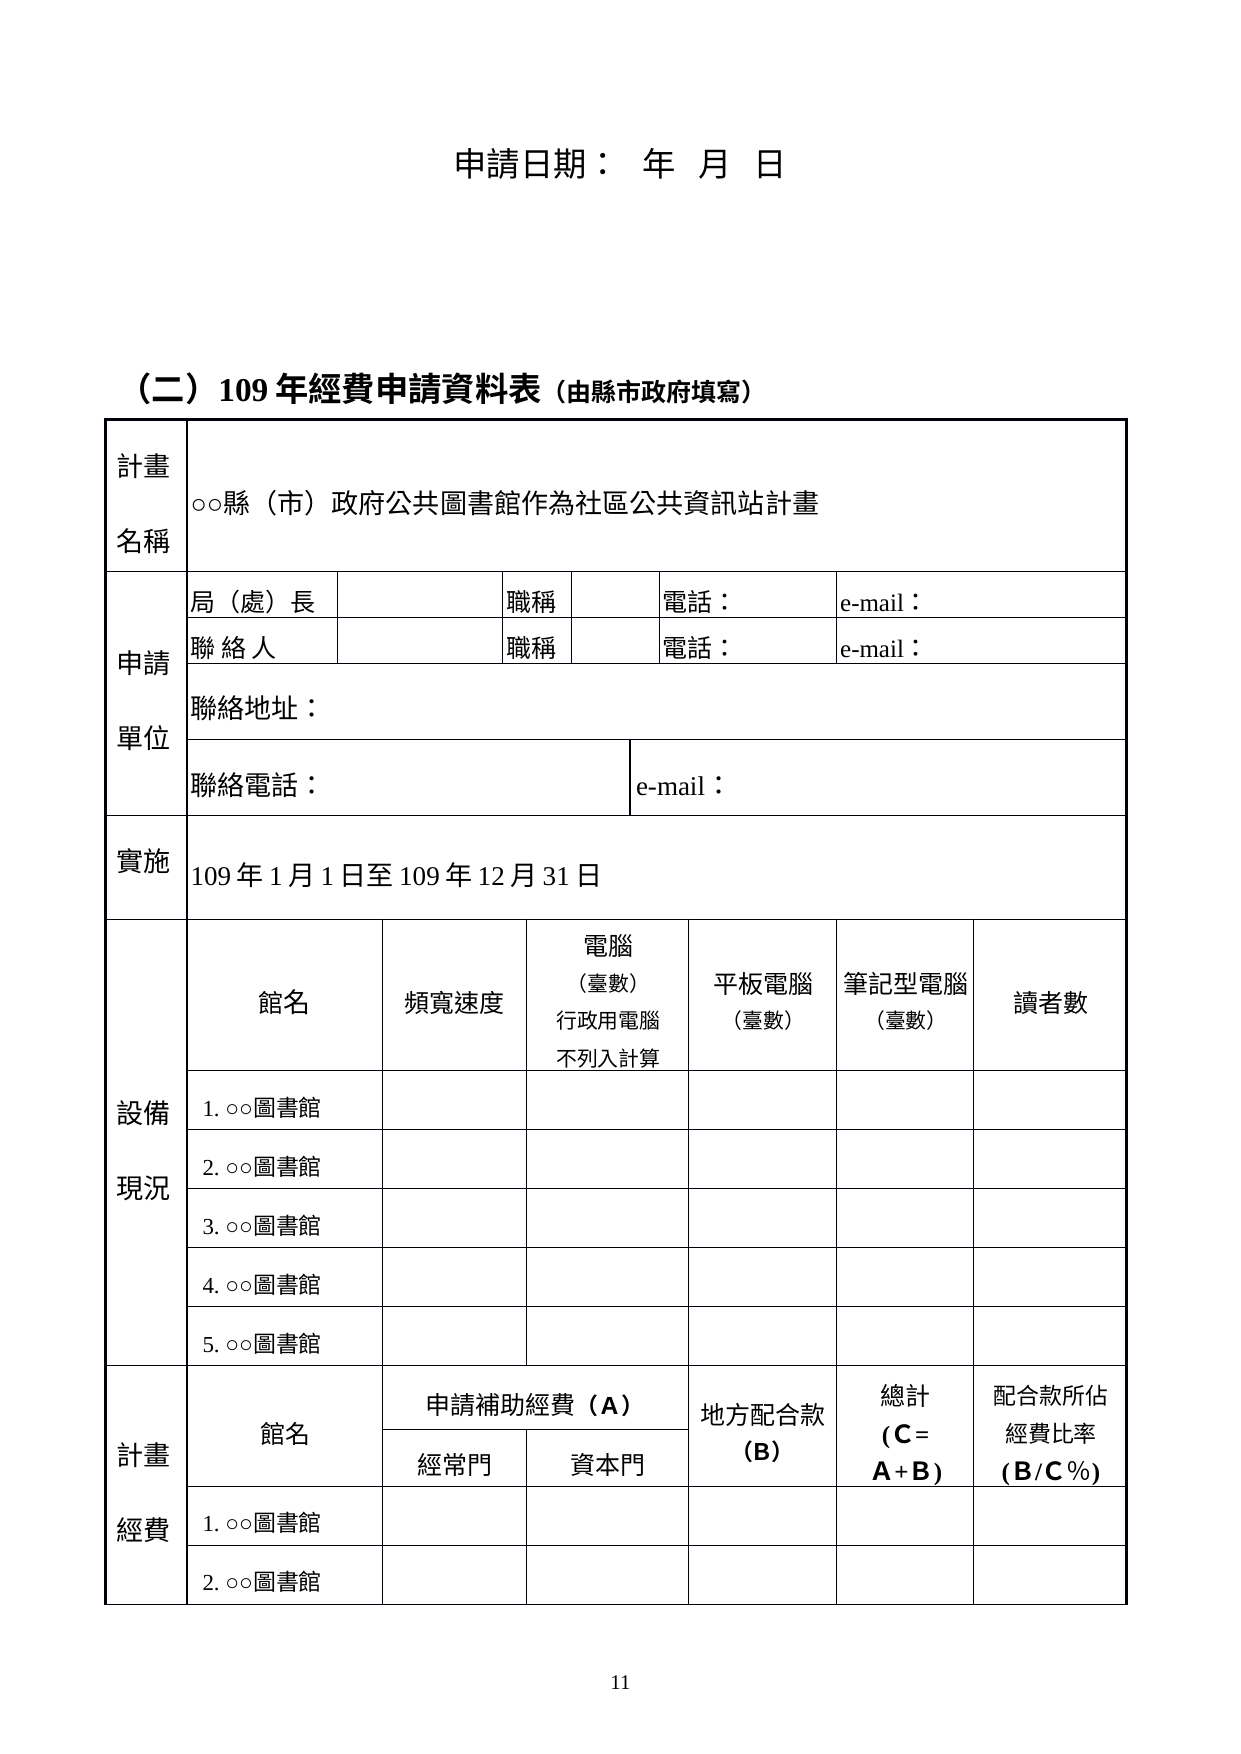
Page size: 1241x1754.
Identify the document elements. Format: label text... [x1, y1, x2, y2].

table_cell [689, 1487, 836, 1545]
table_cell 平板電腦 （臺數） [689, 920, 836, 1070]
table_cell 聯絡電話： [188, 740, 629, 814]
table_cell 實施期程 [107, 816, 186, 919]
table_cell 申請單位 [107, 572, 186, 814]
table_cell [572, 618, 659, 662]
table_cell [383, 1130, 526, 1188]
table_cell [837, 1071, 973, 1129]
table_cell 2. ○○圖書館 [188, 1130, 382, 1188]
text （二）109年經費申請資料表（由縣市政府填寫） [118, 343, 1122, 418]
table_cell 筆記型電腦 （臺數） [837, 920, 973, 1070]
table_cell 計畫經費 [107, 1366, 186, 1604]
table_cell [689, 1130, 836, 1188]
table_cell [383, 1307, 526, 1365]
table_cell 資本門 [527, 1430, 688, 1486]
table_cell [974, 1248, 1125, 1306]
table_cell 頻寬速度 [383, 920, 526, 1070]
table_cell [572, 572, 659, 617]
table_cell 配合款所佔 經費比率 (Ｂ/Ｃ％) [974, 1366, 1125, 1486]
table_cell 地方配合款（Ｂ） [689, 1366, 836, 1486]
table_cell [974, 1307, 1125, 1365]
table_cell [689, 1189, 836, 1247]
table_cell [837, 1307, 973, 1365]
table_cell 1. ○○圖書館 [188, 1071, 382, 1129]
table_cell [974, 1130, 1125, 1188]
table_cell [527, 1307, 688, 1365]
table_cell 總計 (Ｃ= Ａ+Ｂ) [837, 1366, 973, 1486]
table_cell [527, 1071, 688, 1129]
table_cell 館名 [188, 920, 382, 1070]
table_cell 3. ○○圖書館 [188, 1189, 382, 1247]
table_cell 申請補助經費（Ａ） [383, 1366, 688, 1429]
table_cell [974, 1071, 1125, 1129]
table_cell 聯 絡 人 [188, 618, 337, 662]
table_cell [383, 1248, 526, 1306]
table_cell 館名 [188, 1366, 382, 1486]
table_cell 5. ○○圖書館 [188, 1307, 382, 1365]
table_cell 讀者數 [974, 920, 1125, 1070]
table_cell 設備現況 [107, 920, 186, 1365]
table_cell [837, 1130, 973, 1188]
table_cell [383, 1071, 526, 1129]
table_cell [527, 1487, 688, 1545]
table_cell e-mail： [837, 572, 1125, 617]
table_cell e-mail： [837, 618, 1125, 662]
table_cell 電話： [660, 572, 836, 617]
table_cell [837, 1189, 973, 1247]
table_cell 經常門 [383, 1430, 526, 1486]
table_cell [974, 1487, 1125, 1545]
table_cell 聯絡地址： [188, 664, 1125, 738]
table_cell 1. ○○圖書館 [188, 1487, 382, 1545]
table_cell 局（處）長 [188, 572, 337, 617]
table_cell [689, 1307, 836, 1365]
table_cell [383, 1546, 526, 1604]
table_header 計畫名稱 [107, 421, 186, 571]
table_cell [689, 1546, 836, 1604]
table_cell [837, 1248, 973, 1306]
table_cell [338, 618, 502, 662]
table_cell [837, 1487, 973, 1545]
table_cell 電腦 （臺數） 行政用電腦 不列入計算 [527, 920, 688, 1070]
table_cell [527, 1546, 688, 1604]
table_cell [974, 1189, 1125, 1247]
table_cell [527, 1130, 688, 1188]
table_cell [383, 1189, 526, 1247]
table_cell [689, 1071, 836, 1129]
table_cell e-mail： [631, 740, 1125, 814]
table_cell 電話： [660, 618, 836, 662]
table_header ○○縣（市）政府公共圖書館作為社區公共資訊站計畫 [188, 421, 1125, 571]
table_cell 職稱 [503, 618, 571, 662]
table_cell [974, 1546, 1125, 1604]
table_cell 4. ○○圖書館 [188, 1248, 382, 1306]
table_cell [837, 1546, 973, 1604]
table_cell 職稱 [503, 572, 571, 617]
table_cell 109年1月1日至109年12月31日 [188, 816, 1125, 919]
table_cell 2. ○○圖書館 [188, 1546, 382, 1604]
table_cell [338, 572, 502, 617]
table_cell [689, 1248, 836, 1306]
text 申請日期： 年 月 日 [118, 118, 1122, 193]
table_cell [383, 1487, 526, 1545]
table_cell [527, 1189, 688, 1247]
table_cell [527, 1248, 688, 1306]
